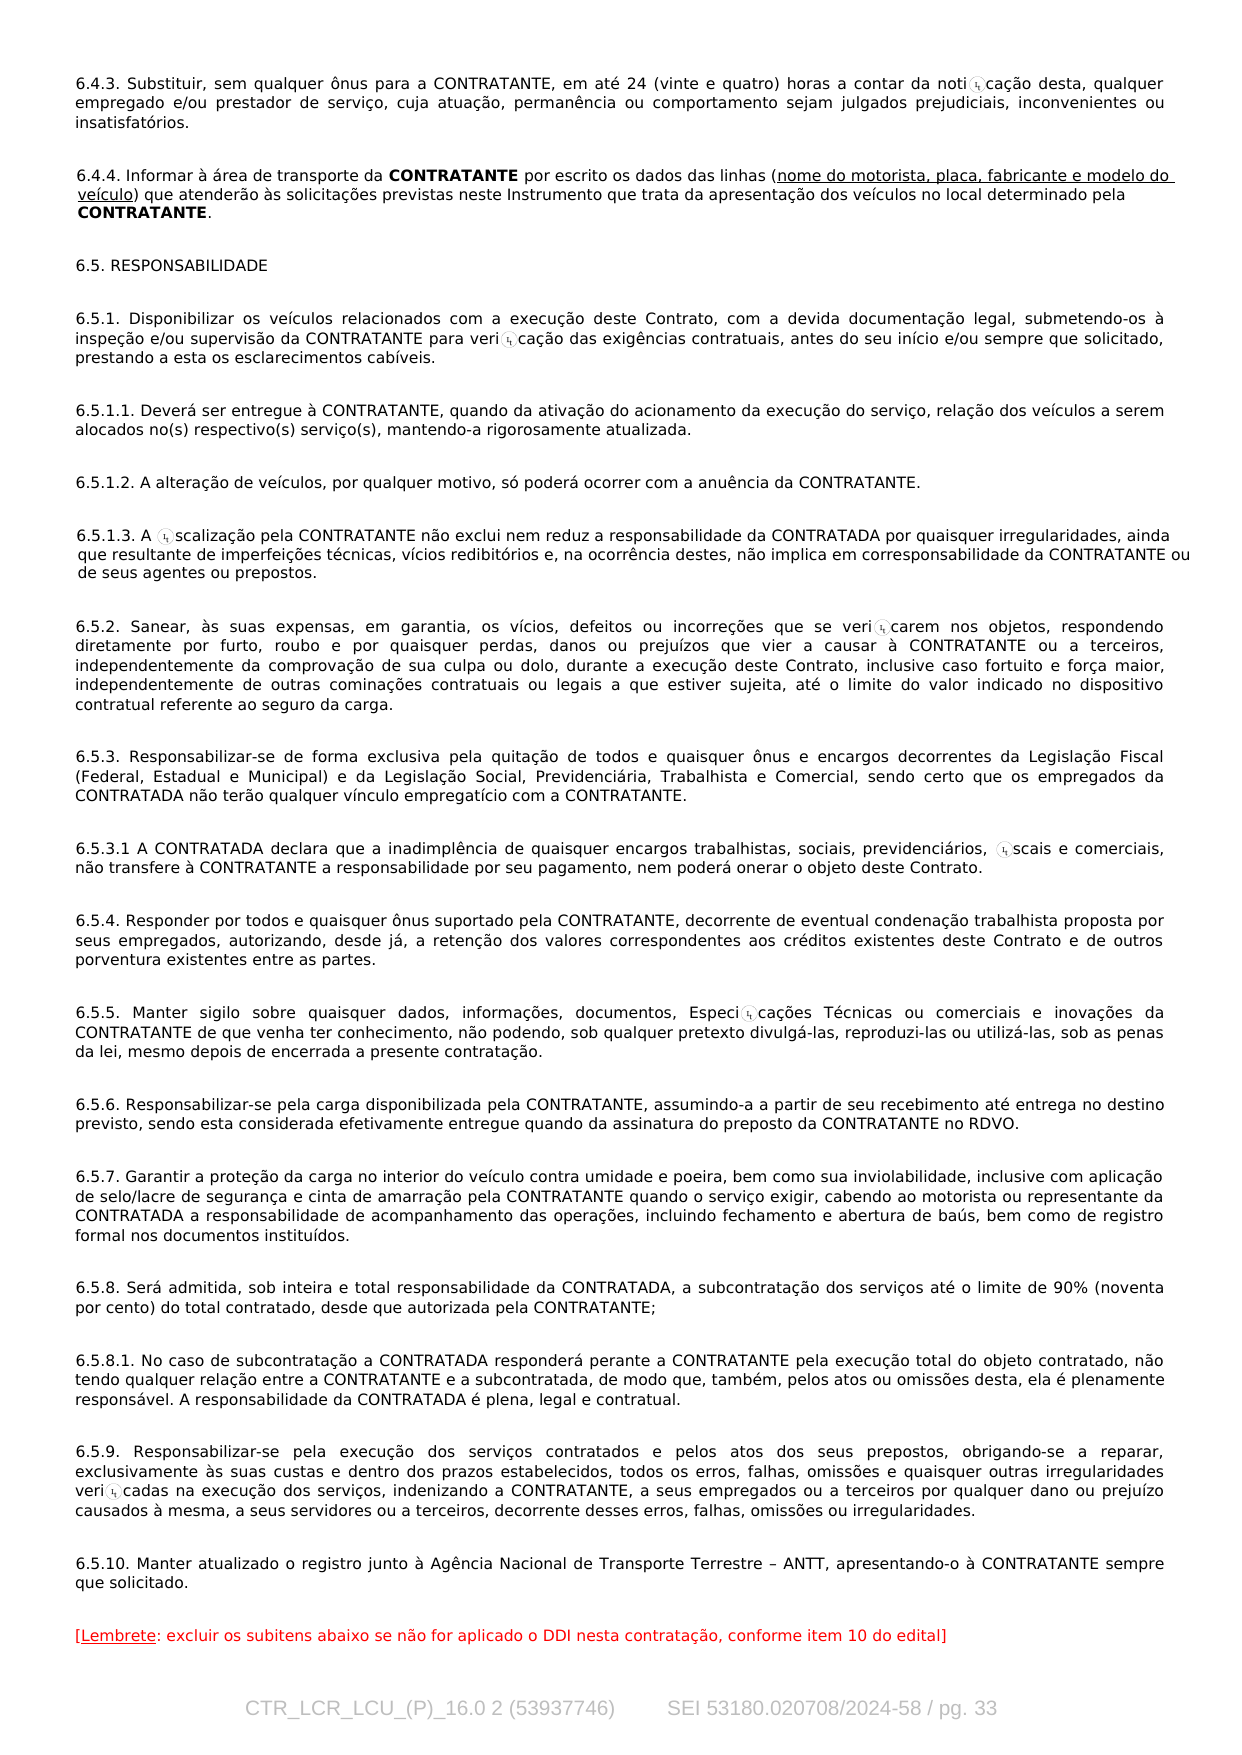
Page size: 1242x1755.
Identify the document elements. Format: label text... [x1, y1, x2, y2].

text [Lembrete: excluir os subitens abaixo se não for aplicado o DDI nesta contratação, conforme item 10 do edital] [75, 1627, 1193, 1645]
text 6.5.3. Responsabilizar-se de forma exclusiva pela quitação de todos e quaisquer ônus e encargos decorrentes da Legislação Fiscal (Federal, Estadual e Municipal) e da Legislação Social, Previdenciária, Trabalhista e Comercial, sendo certo que os empregados da CONTRATADA não terão qualquer vínculo empregatício com a CONTRATANTE. [75, 748, 1166, 805]
text 6.5.1. Disponibilizar os veículos relacionados com a execução deste Contrato, com a devida documentação legal, submetendo-os à inspeção e/ou supervisão da CONTRATANTE para vericação das exigências contratuais, antes do seu início e/ou sempre que solicitado, prestando a esta os esclarecimentos cabíveis. [75, 310, 1166, 367]
text 6.5.3.1 A CONTRATADA declara que a inadimplência de quaisquer encargos trabalhistas, sociais, previdenciários, scais e comerciais, não transfere à CONTRATANTE a responsabilidade por seu pagamento, nem poderá onerar o objeto deste Contrato. [75, 840, 1166, 878]
text 6.5.4. Responder por todos e quaisquer ônus suportado pela CONTRATANTE, decorrente de eventual condenação trabalhista proposta por seus empregados, autorizando, desde já, a retenção dos valores correspondentes aos créditos existentes deste Contrato e de outros porventura existentes entre as partes. [75, 912, 1166, 969]
text 6.5.5. Manter sigilo sobre quaisquer dados, informações, documentos, Especicações Técnicas ou comerciais e inovações da CONTRATANTE de que venha ter conhecimento, não podendo, sob qualquer pretexto divulgá-las, reproduzi-las ou utilizá-las, sob as penas da lei, mesmo depois de encerrada a presente contratação. [75, 1004, 1166, 1061]
text 6.5. RESPONSABILIDADE [75, 257, 1166, 276]
text 6.5.1.3. A scalização pela CONTRATANTE não exclui nem reduz a responsabilidade da CONTRATADA por quaisquer irregularidades, ainda que resultante de imperfeições técnicas, vícios redibitórios e, na ocorrência destes, não implica em corresponsabilidade da CONTRATANTE ou de seus agentes ou prepostos. [76, 527, 1193, 583]
text 6.5.9. Responsabilizar-se pela execução dos serviços contratados e pelos atos dos seus prepostos, obrigando-se a reparar, exclusivamente às suas custas e dentro dos prazos estabelecidos, todos os erros, falhas, omissões e quaisquer outras irregularidades vericadas na execução dos serviços, indenizando a CONTRATANTE, a seus empregados ou a terceiros por qualquer dano ou prejuízo causados à mesma, a seus servidores ou a terceiros, decorrente desses erros, falhas, omissões ou irregularidades. [75, 1443, 1166, 1520]
text 6.5.2. Sanear, às suas expensas, em garantia, os vícios, defeitos ou incorreções que se vericarem nos objetos, respondendo diretamente por furto, roubo e por quaisquer perdas, danos ou prejuízos que vier a causar à CONTRATANTE ou a terceiros, independentemente da comprovação de sua culpa ou dolo, durante a execução deste Contrato, inclusive caso fortuito e força maior, independentemente de outras cominações contratuais ou legais a que estiver sujeita, até o limite do valor indicado no dispositivo contratual referente ao seguro da carga. [75, 617, 1166, 714]
text 6.5.8.1. No caso de subcontratação a CONTRATADA responderá perante a CONTRATANTE pela execução total do objeto contratado, não tendo qualquer relação entre a CONTRATANTE e a subcontratada, de modo que, também, pelos atos ou omissões desta, ela é plenamente responsável. A responsabilidade da CONTRATADA é plena, legal e contratual. [75, 1352, 1166, 1409]
text 6.5.1.1. Deverá ser entregue à CONTRATANTE, quando da ativação do acionamento da execução do serviço, relação dos veículos a serem alocados no(s) respectivo(s) serviço(s), mantendo-a rigorosamente atualizada. [75, 402, 1166, 439]
text 6.5.10. Manter atualizado o registro junto à Agência Nacional de Transporte Terrestre – ANTT, apresentando-o à CONTRATANTE sempre que solicitado. [75, 1555, 1166, 1592]
text 6.5.1.2. A alteração de veículos, por qualquer motivo, só poderá ocorrer com a anuência da CONTRATANTE. [75, 474, 1166, 492]
text 6.5.6. Responsabilizar-se pela carga disponibilizada pela CONTRATANTE, assumindo-a a partir de seu recebimento até entrega no destino previsto, sendo esta considerada efetivamente entregue quando da assinatura do preposto da CONTRATANTE no RDVO. [75, 1096, 1166, 1133]
text 6.4.4. Informar à área de transporte da CONTRATANTE por escrito os dados das linhas (nome do motorista, placa, fabricante e modelo do veículo) que atenderão às solicitações previstas neste Instrumento que trata da apresentação dos veículos no local determinado pela CONTRATANTE. [76, 167, 1184, 222]
text 6.5.7. Garantir a proteção da carga no interior do veículo contra umidade e poeira, bem como sua inviolabilidade, inclusive com aplicação de selo/lacre de segurança e cinta de amarração pela CONTRATANTE quando o serviço exigir, cabendo ao motorista ou representante da CONTRATADA a responsabilidade de acompanhamento das operações, incluindo fechamento e abertura de baús, bem como de registro formal nos documentos instituídos. [75, 1168, 1166, 1245]
text 6.4.3. Substituir, sem qualquer ônus para a CONTRATANTE, em até 24 (vinte e quatro) horas a contar da noticação desta, qualquer empregado e/ou prestador de serviço, cuja atuação, permanência ou comportamento sejam julgados prejudiciais, inconvenientes ou insatisfatórios. [75, 75, 1166, 132]
text 6.5.8. Será admitida, sob inteira e total responsabilidade da CONTRATADA, a subcontratação dos serviços até o limite de 90% (noventa por cento) do total contratado, desde que autorizada pela CONTRATANTE; [75, 1279, 1166, 1317]
